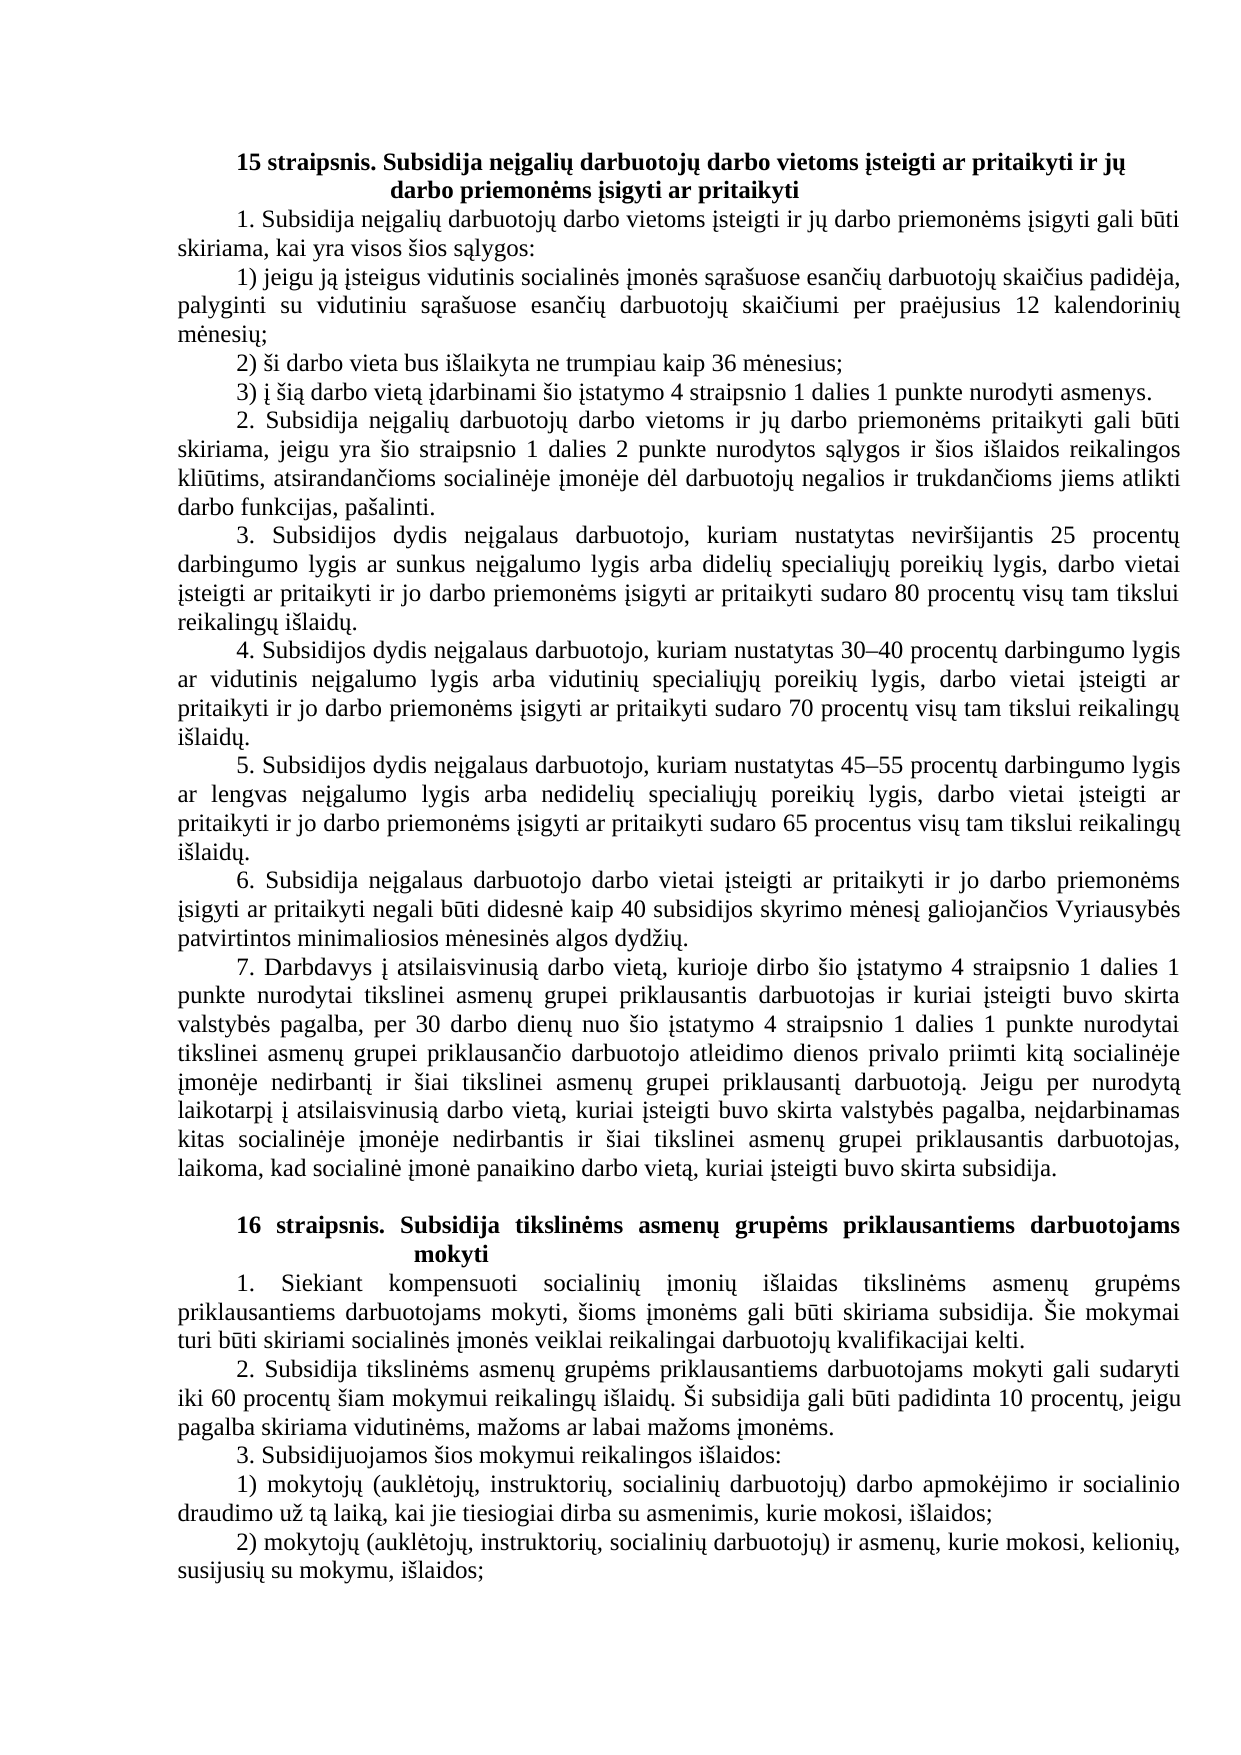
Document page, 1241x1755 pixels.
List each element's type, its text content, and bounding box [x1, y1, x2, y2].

text 2. Subsidija neįgalių darbuotojų darbo vietoms ir jų darbo priemonėms pritaikyti gali būti skiriama, jeigu yra šio straipsnio 1 dalies 2 punkte nurodytos sąlygos ir šios išlaidos reikalingos kliūtims, atsirandančioms socialinėje įmonėje dėl darbuotojų negalios ir trukdančioms jiems atlikti darbo funkcijas, pašalinti. [177, 406, 1181, 521]
text 16 straipsnis. Subsidija tikslinėms asmenų grupėms priklausantiems darbuotojams mokyti [236, 1211, 1181, 1268]
text 1. Siekiant kompensuoti socialinių įmonių išlaidas tikslinėms asmenų grupėms priklausantiems darbuotojams mokyti, šioms įmonėms gali būti skiriama subsidija. Šie mokymai turi būti skiriami socialinės įmonės veiklai reikalingai darbuotojų kvalifikacijai kelti. [177, 1268, 1181, 1354]
text 6. Subsidija neįgalaus darbuotojo darbo vietai įsteigti ar pritaikyti ir jo darbo priemonėms įsigyti ar pritaikyti negali būti didesnė kaip 40 subsidijos skyrimo mėnesį galiojančios Vyriausybės patvirtintos minimaliosios mėnesinės algos dydžių. [177, 866, 1181, 952]
text 2) mokytojų (auklėtojų, instruktorių, socialinių darbuotojų) ir asmenų, kurie mokosi, kelionių, susijusių su mokymu, išlaidos; [177, 1527, 1181, 1584]
text 2. Subsidija tikslinėms asmenų grupėms priklausantiems darbuotojams mokyti gali sudaryti iki 60 procentų šiam mokymui reikalingų išlaidų. Ši subsidija gali būti padidinta 10 procentų, jeigu pagalba skiriama vidutinėms, mažoms ar labai mažoms įmonėms. [177, 1354, 1181, 1441]
text 5. Subsidijos dydis neįgalaus darbuotojo, kuriam nustatytas 45–55 procentų darbingumo lygis ar lengvas neįgalumo lygis arba nedidelių specialiųjų poreikių lygis, darbo vietai įsteigti ar pritaikyti ir jo darbo priemonėms įsigyti ar pritaikyti sudaro 65 procentus visų tam tikslui reikalingų išlaidų. [177, 751, 1181, 866]
text 3. Subsidijuojamos šios mokymui reikalingos išlaidos: [177, 1441, 1181, 1469]
text 3. Subsidijos dydis neįgalaus darbuotojo, kuriam nustatytas neviršijantis 25 procentų darbingumo lygis ar sunkus neįgalumo lygis arba didelių specialiųjų poreikių lygis, darbo vietai įsteigti ar pritaikyti ir jo darbo priemonėms įsigyti ar pritaikyti sudaro 80 procentų visų tam tikslui reikalingų išlaidų. [177, 521, 1181, 636]
text 7. Darbdavys į atsilaisvinusią darbo vietą, kurioje dirbo šio įstatymo 4 straipsnio 1 dalies 1 punkte nurodytai tikslinei asmenų grupei priklausantis darbuotojas ir kuriai įsteigti buvo skirta valstybės pagalba, per 30 darbo dienų nuo šio įstatymo 4 straipsnio 1 dalies 1 punkte nurodytai tikslinei asmenų grupei priklausančio darbuotojo atleidimo dienos privalo priimti kitą socialinėje įmonėje nedirbantį ir šiai tikslinei asmenų grupei priklausantį darbuotoją. Jeigu per nurodytą laikotarpį į atsilaisvinusią darbo vietą, kuriai įsteigti buvo skirta valstybės pagalba, neįdarbinamas kitas socialinėje įmonėje nedirbantis ir šiai tikslinei asmenų grupei priklausantis darbuotojas, laikoma, kad socialinė įmonė panaikino darbo vietą, kuriai įsteigti buvo skirta subsidija. [177, 952, 1181, 1182]
text 2) ši darbo vieta bus išlaikyta ne trumpiau kaip 36 mėnesius; [177, 348, 1181, 377]
text 1) mokytojų (auklėtojų, instruktorių, socialinių darbuotojų) darbo apmokėjimo ir socialinio draudimo už tą laiką, kai jie tiesiogiai dirba su asmenimis, kurie mokosi, išlaidos; [177, 1469, 1181, 1527]
text 1) jeigu ją įsteigus vidutinis socialinės įmonės sąrašuose esančių darbuotojų skaičius padidėja, palyginti su vidutiniu sąrašuose esančių darbuotojų skaičiumi per praėjusius 12 kalendorinių mėnesių; [177, 262, 1181, 348]
text 4. Subsidijos dydis neįgalaus darbuotojo, kuriam nustatytas 30–40 procentų darbingumo lygis ar vidutinis neįgalumo lygis arba vidutinių specialiųjų poreikių lygis, darbo vietai įsteigti ar pritaikyti ir jo darbo priemonėms įsigyti ar pritaikyti sudaro 70 procentų visų tam tikslui reikalingų išlaidų. [177, 636, 1181, 751]
text 15 straipsnis. Subsidija neįgalių darbuotojų darbo vietoms įsteigti ar pritaikyti ir jų darbo priemonėms įsigyti ar pritaikyti [236, 147, 1181, 204]
text 3) į šią darbo vietą įdarbinami šio įstatymo 4 straipsnio 1 dalies 1 punkte nurodyti asmenys. [177, 377, 1181, 406]
text 1. Subsidija neįgalių darbuotojų darbo vietoms įsteigti ir jų darbo priemonėms įsigyti gali būti skiriama, kai yra visos šios sąlygos: [177, 204, 1181, 262]
